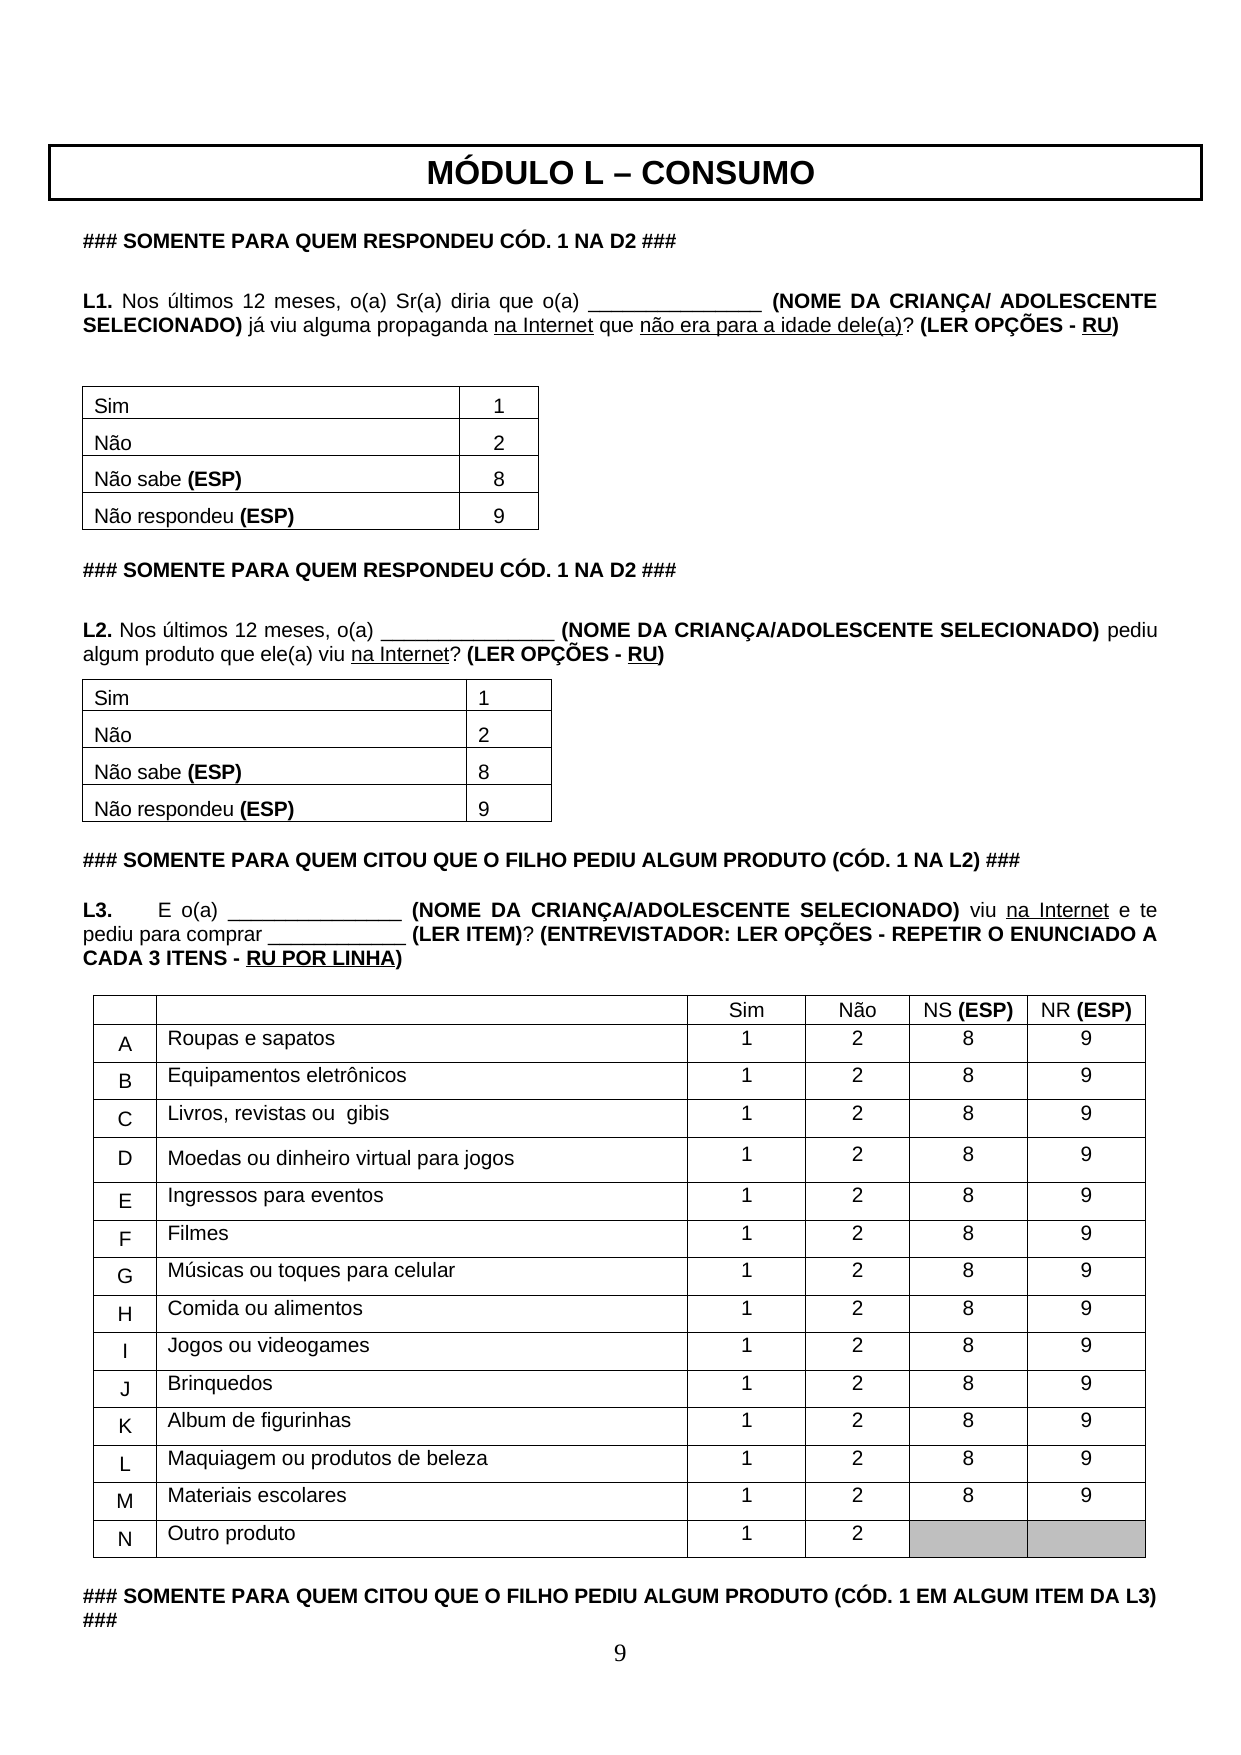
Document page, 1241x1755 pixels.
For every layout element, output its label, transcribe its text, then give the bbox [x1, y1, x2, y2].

table_cell 9 [1028, 1371, 1145, 1407]
table_cell 8 [910, 1025, 1027, 1062]
table_cell 9 [1028, 1221, 1145, 1257]
table_cell 2 [806, 1221, 909, 1257]
table_header 1 [467, 680, 551, 710]
table_header 1 [460, 387, 538, 418]
table_header Sim [83, 680, 466, 710]
table_cell [910, 1521, 1027, 1557]
text ### SOMENTE PARA QUEM RESPONDEU CÓD. 1 NA D2 ### [83, 558, 1158, 582]
table_cell 8 [910, 1408, 1027, 1444]
table_cell 2 [806, 1371, 909, 1407]
table_cell 9 [1028, 1446, 1145, 1482]
table_cell H [94, 1296, 156, 1332]
table_cell 8 [910, 1138, 1027, 1182]
table_cell 8 [910, 1371, 1027, 1407]
table_cell 2 [806, 1100, 909, 1137]
table_cell 1 [688, 1333, 805, 1369]
table_cell 8 [910, 1183, 1027, 1219]
table_cell 8 [910, 1333, 1027, 1369]
table_cell 8 [467, 748, 551, 784]
table_cell Não [83, 711, 466, 747]
table_cell 1 [688, 1258, 805, 1294]
table_cell [1028, 1521, 1145, 1557]
table_cell 9 [1028, 1258, 1145, 1294]
table_cell Não respondeu (ESP) [83, 493, 459, 528]
table_cell Roupas e sapatos [157, 1025, 687, 1062]
table_cell Não respondeu (ESP) [83, 785, 466, 821]
table_cell 9 [467, 785, 551, 821]
table_cell 9 [460, 493, 538, 528]
table_cell Moedas ou dinheiro virtual para jogos [157, 1138, 687, 1182]
table_cell 9 [1028, 1063, 1145, 1099]
table_cell Comida ou alimentos [157, 1296, 687, 1332]
table_cell Não sabe (ESP) [83, 748, 466, 784]
table_cell 2 [806, 1296, 909, 1332]
table_cell E [94, 1183, 156, 1219]
table_cell 1 [688, 1063, 805, 1099]
table_cell J [94, 1371, 156, 1407]
table_cell Outro produto [157, 1521, 687, 1557]
table_cell 1 [688, 1446, 805, 1482]
text L1. Nos últimos 12 meses, o(a) Sr(a) diria que o(a) _______________ (NOME DA CRIANÇA/ ADOLESCENTE SELECIONADO) já viu alguma propaganda na Internet que não era para a idade dele(a)? (LER OPÇÕES - RU) [83, 289, 1158, 337]
table_cell Não sabe (ESP) [83, 456, 459, 492]
table_cell 1 [688, 1521, 805, 1557]
text ### SOMENTE PARA QUEM RESPONDEU CÓD. 1 NA D2 ### [83, 229, 1158, 253]
table_cell 9 [1028, 1408, 1145, 1444]
table_cell 2 [806, 1183, 909, 1219]
table_header Não [806, 996, 909, 1024]
table_cell 1 [688, 1371, 805, 1407]
table_cell 1 [688, 1138, 805, 1182]
table_cell Equipamentos eletrônicos [157, 1063, 687, 1099]
table_cell 1 [688, 1183, 805, 1219]
table_cell 9 [1028, 1333, 1145, 1369]
text ### SOMENTE PARA QUEM CITOU QUE O FILHO PEDIU ALGUM PRODUTO (CÓD. 1 EM ALGUM ITEM DA L3) ### [83, 1584, 1158, 1632]
table_cell Materiais escolares [157, 1483, 687, 1519]
table_header Sim [83, 387, 459, 418]
text L2. Nos últimos 12 meses, o(a) _______________ (NOME DA CRIANÇA/ADOLESCENTE SELECIONADO) pediu algum produto que ele(a) viu na Internet? (LER OPÇÕES - RU) [83, 618, 1158, 666]
table_cell 2 [806, 1408, 909, 1444]
table_cell B [94, 1063, 156, 1099]
table_cell Brinquedos [157, 1371, 687, 1407]
table_cell 2 [806, 1333, 909, 1369]
table_header [94, 996, 156, 1024]
table_cell 9 [1028, 1025, 1145, 1062]
table_cell 2 [467, 711, 551, 747]
table_cell 9 [1028, 1138, 1145, 1182]
table_cell C [94, 1100, 156, 1137]
table_cell 8 [910, 1296, 1027, 1332]
table_cell 1 [688, 1221, 805, 1257]
table_cell M [94, 1483, 156, 1519]
table_cell 8 [910, 1100, 1027, 1137]
table_cell 1 [688, 1408, 805, 1444]
table_cell 1 [688, 1483, 805, 1519]
table_cell 2 [806, 1138, 909, 1182]
table_cell 9 [1028, 1100, 1145, 1137]
table_cell G [94, 1258, 156, 1294]
table_cell Album de figurinhas [157, 1408, 687, 1444]
table_cell 9 [1028, 1296, 1145, 1332]
table_cell Maquiagem ou produtos de beleza [157, 1446, 687, 1482]
table_cell Filmes [157, 1221, 687, 1257]
text ### SOMENTE PARA QUEM CITOU QUE O FILHO PEDIU ALGUM PRODUTO (CÓD. 1 NA L2) ### [83, 848, 1158, 872]
table_cell 9 [1028, 1183, 1145, 1219]
table_header [157, 996, 687, 1024]
table_cell 1 [688, 1025, 805, 1062]
table_header Sim [688, 996, 805, 1024]
table_cell I [94, 1333, 156, 1369]
table_cell 8 [460, 456, 538, 492]
table_header NR (ESP) [1028, 996, 1145, 1024]
table_cell 8 [910, 1063, 1027, 1099]
text L3. E o(a) _______________ (NOME DA CRIANÇA/ADOLESCENTE SELECIONADO) viu na Internet e te pediu para comprar ____________ (LER ITEM)? (ENTREVISTADOR: LER OPÇÕES - REPETIR O ENUNCIADO A CADA 3 ITENS - RU POR LINHA) [83, 898, 1158, 970]
table_cell 8 [910, 1446, 1027, 1482]
table_cell F [94, 1221, 156, 1257]
table_cell 2 [806, 1483, 909, 1519]
table_cell Jogos ou videogames [157, 1333, 687, 1369]
table_header MÓDULO L – CONSUMO [51, 147, 1200, 197]
table_cell 2 [806, 1063, 909, 1099]
table_cell 2 [806, 1258, 909, 1294]
table_cell 1 [688, 1100, 805, 1137]
table_cell 2 [806, 1446, 909, 1482]
table_cell 8 [910, 1221, 1027, 1257]
table_cell N [94, 1521, 156, 1557]
table_cell 8 [910, 1483, 1027, 1519]
table_cell K [94, 1408, 156, 1444]
table_cell D [94, 1138, 156, 1182]
table_cell 1 [688, 1296, 805, 1332]
table_cell 9 [1028, 1483, 1145, 1519]
table_cell Livros, revistas ou gibis [157, 1100, 687, 1137]
table_cell 8 [910, 1258, 1027, 1294]
table_cell A [94, 1025, 156, 1062]
table_cell Ingressos para eventos [157, 1183, 687, 1219]
table_cell 2 [460, 419, 538, 455]
table_cell L [94, 1446, 156, 1482]
table_cell 2 [806, 1025, 909, 1062]
table_cell Músicas ou toques para celular [157, 1258, 687, 1294]
table_cell 2 [806, 1521, 909, 1557]
table_cell Não [83, 419, 459, 455]
table_header NS (ESP) [910, 996, 1027, 1024]
